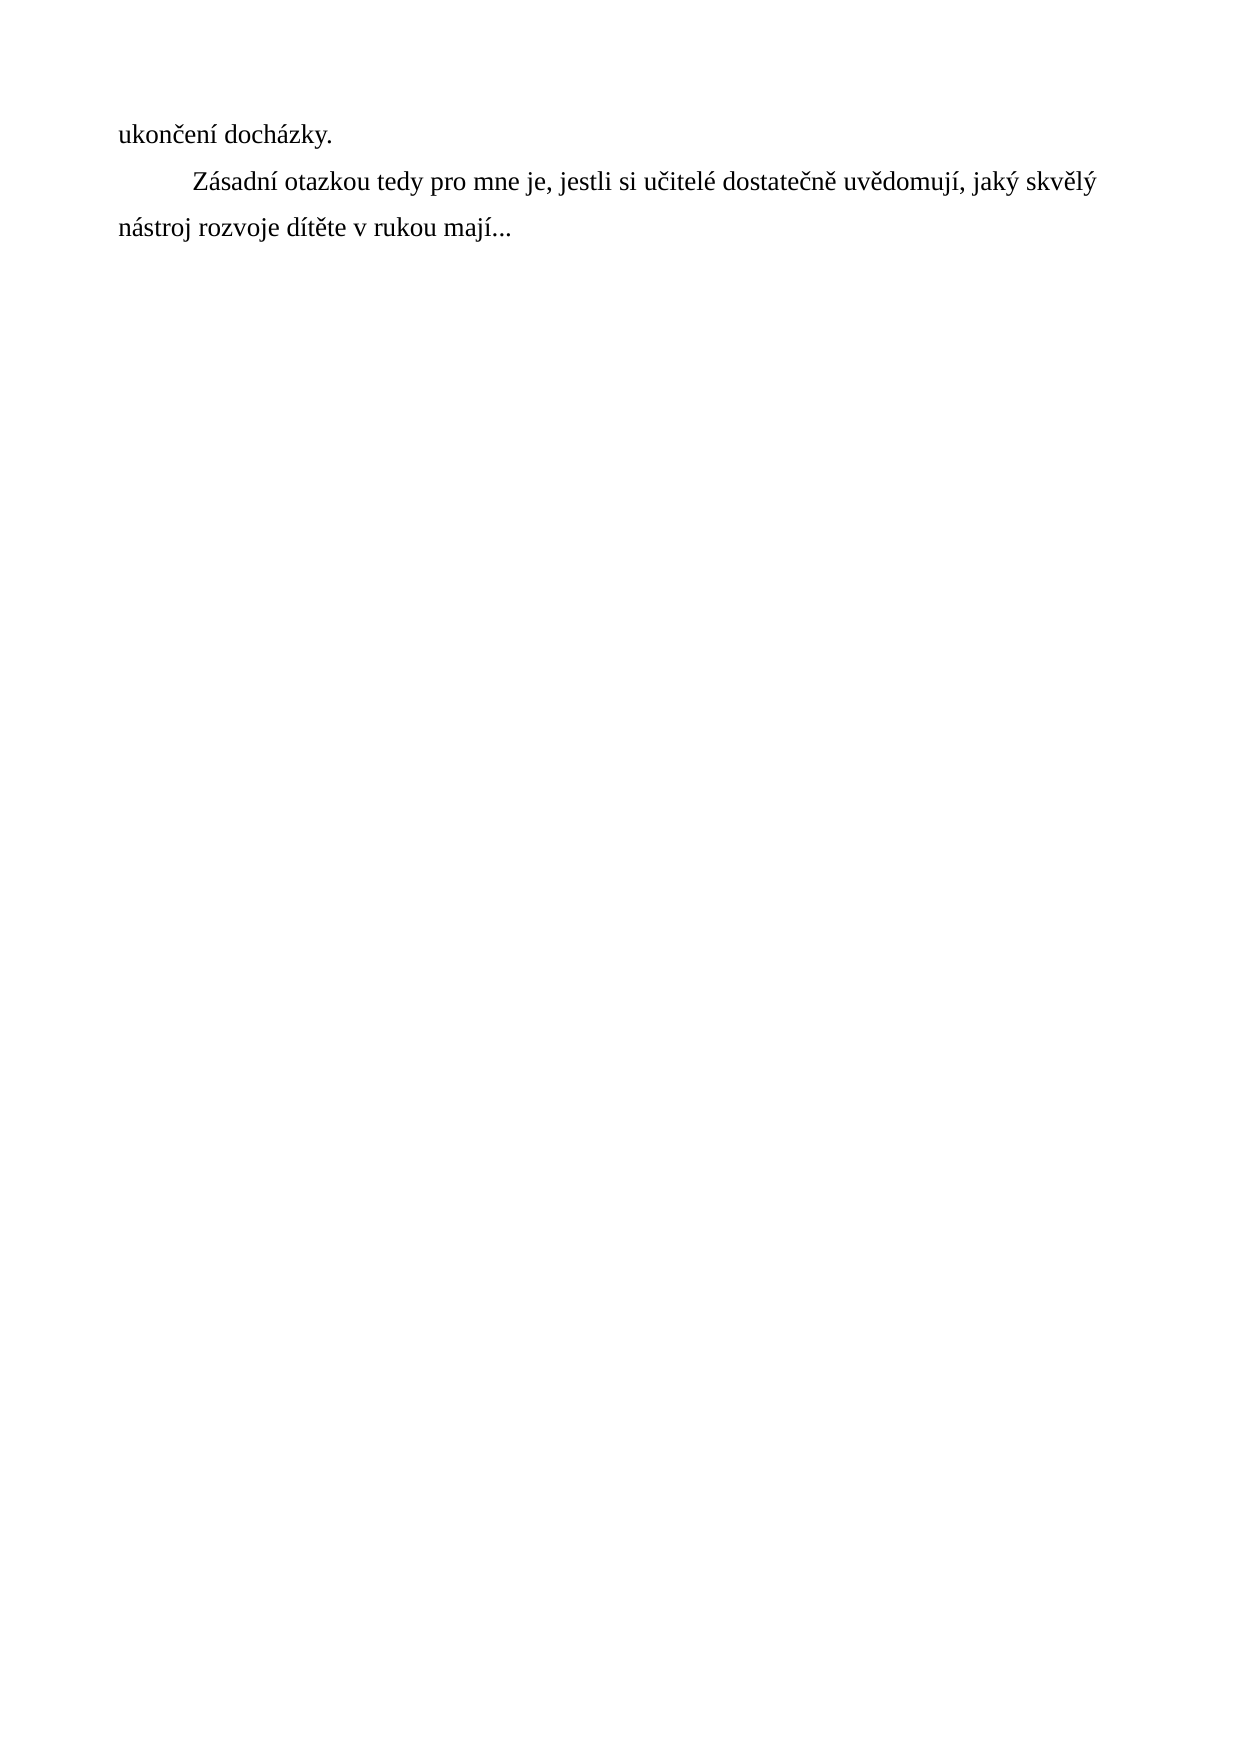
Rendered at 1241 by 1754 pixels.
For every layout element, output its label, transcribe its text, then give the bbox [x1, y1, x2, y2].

text ukončení docházky. [118, 118, 1122, 149]
text Zásadní otazkou tedy pro mne je, jestli si učitelé dostatečně uvědomují, jaký skvělý nástroj rozvoje dítěte v rukou mají... [118, 165, 1122, 243]
